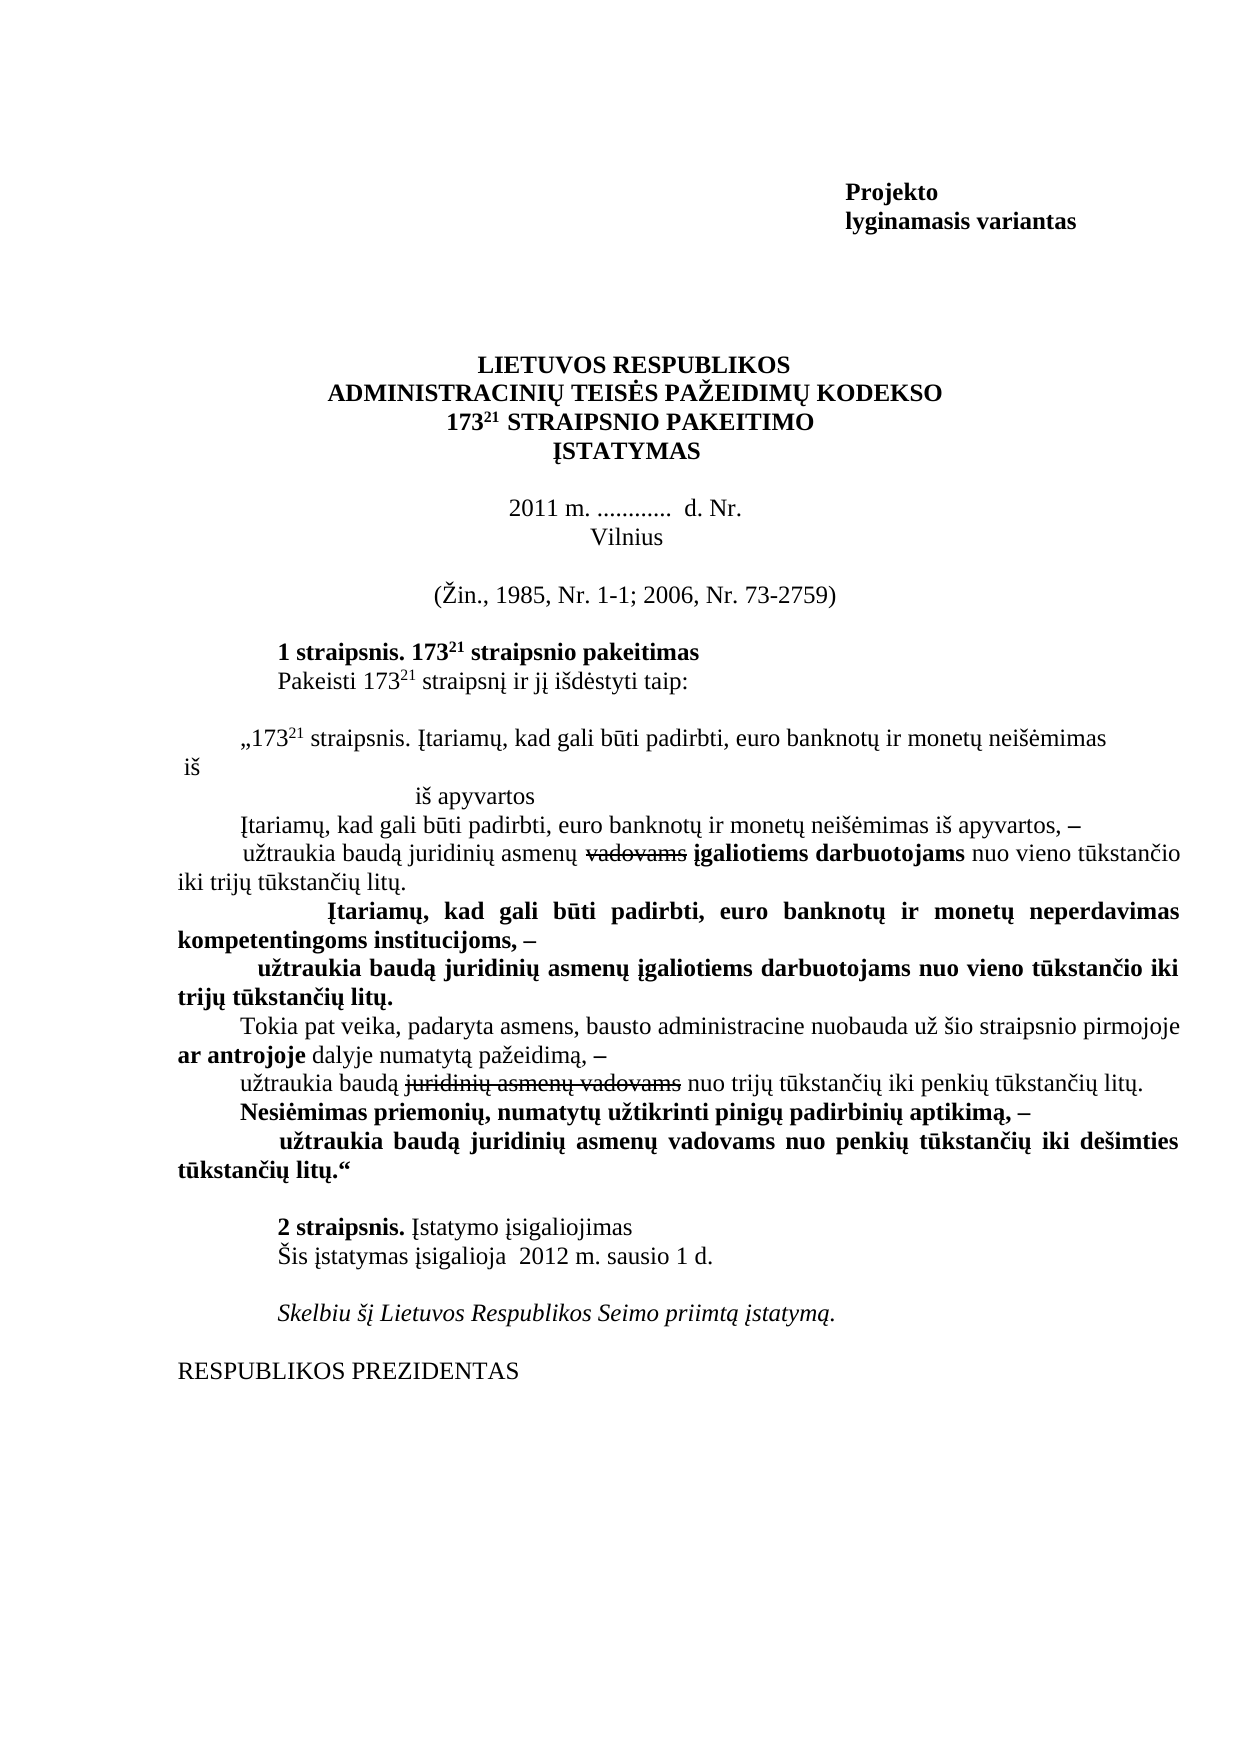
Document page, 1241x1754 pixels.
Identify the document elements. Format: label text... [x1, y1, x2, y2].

text Projekto [277, 177, 1181, 206]
text 1 straipsnis. 17321 straipsnio pakeitimas [277, 637, 1181, 666]
text Įtariamų, kad gali būti padirbti, euro banknotų ir monetų neperdavimas kompetentingoms institucijoms, – [177, 896, 1181, 953]
text 17321 STRAIPSNIO PAKEITIMO [277, 407, 1181, 436]
text Nesiėmimas priemonių, numatytų užtikrinti pinigų padirbinių aptikimą, – [177, 1097, 1181, 1126]
text Vilnius [277, 522, 1181, 551]
text užtraukia baudą juridinių asmenų vadovams nuo penkių tūkstančių iki dešimties tūkstančių litų.“ [177, 1126, 1181, 1183]
text Tokia pat veika, padaryta asmens, bausto administracine nuobauda už šio straipsnio pirmojoje ar antrojoje dalyje numatytą pažeidimą, – [177, 1011, 1181, 1068]
text ADMINISTRACINIŲ TEISĖS PAŽEIDIMŲ KODEKSO [277, 378, 1181, 407]
text RESPUBLIKOS PREZIDENTAS [177, 1356, 1181, 1385]
text Įtariamų, kad gali būti padirbti, euro banknotų ir monetų neišėmimas iš apyvartos, – [177, 810, 1181, 838]
text iš apyvartos [177, 781, 1181, 810]
text 2011 m. ............ d. Nr. [277, 493, 1181, 522]
text Pakeisti 17321 straipsnį ir jį išdėstyti taip: [277, 666, 1181, 695]
text užtraukia baudą juridinių asmenų vadovams įgaliotiems darbuotojams nuo vieno tūkstančio iki trijų tūkstančių litų. [177, 838, 1181, 896]
text 2 straipsnis. Įstatymo įsigaliojimas [277, 1212, 1181, 1241]
text ĮSTATYMAS [277, 436, 1181, 465]
text užtraukia baudą juridinių asmenų įgaliotiems darbuotojams nuo vieno tūkstančio iki trijų tūkstančių litų. [177, 953, 1181, 1011]
text (Žin., 1985, Nr. 1-1; 2006, Nr. 73-2759) [277, 580, 1181, 608]
text užtraukia baudą juridinių asmenų vadovams nuo trijų tūkstančių iki penkių tūkstančių litų. [177, 1068, 1181, 1097]
text LIETUVOS RESPUBLIKOS [277, 350, 1181, 378]
text Šis įstatymas įsigalioja 2012 m. sausio 1 d. [277, 1241, 1181, 1270]
text „17321 straipsnis. Įtariamų, kad gali būti padirbti, euro banknotų ir monetų neišėmimas iš [177, 723, 1181, 781]
text lyginamasis variantas [277, 206, 1181, 235]
text Skelbiu šį Lietuvos Respublikos Seimo priimtą įstatymą. [277, 1298, 1181, 1327]
